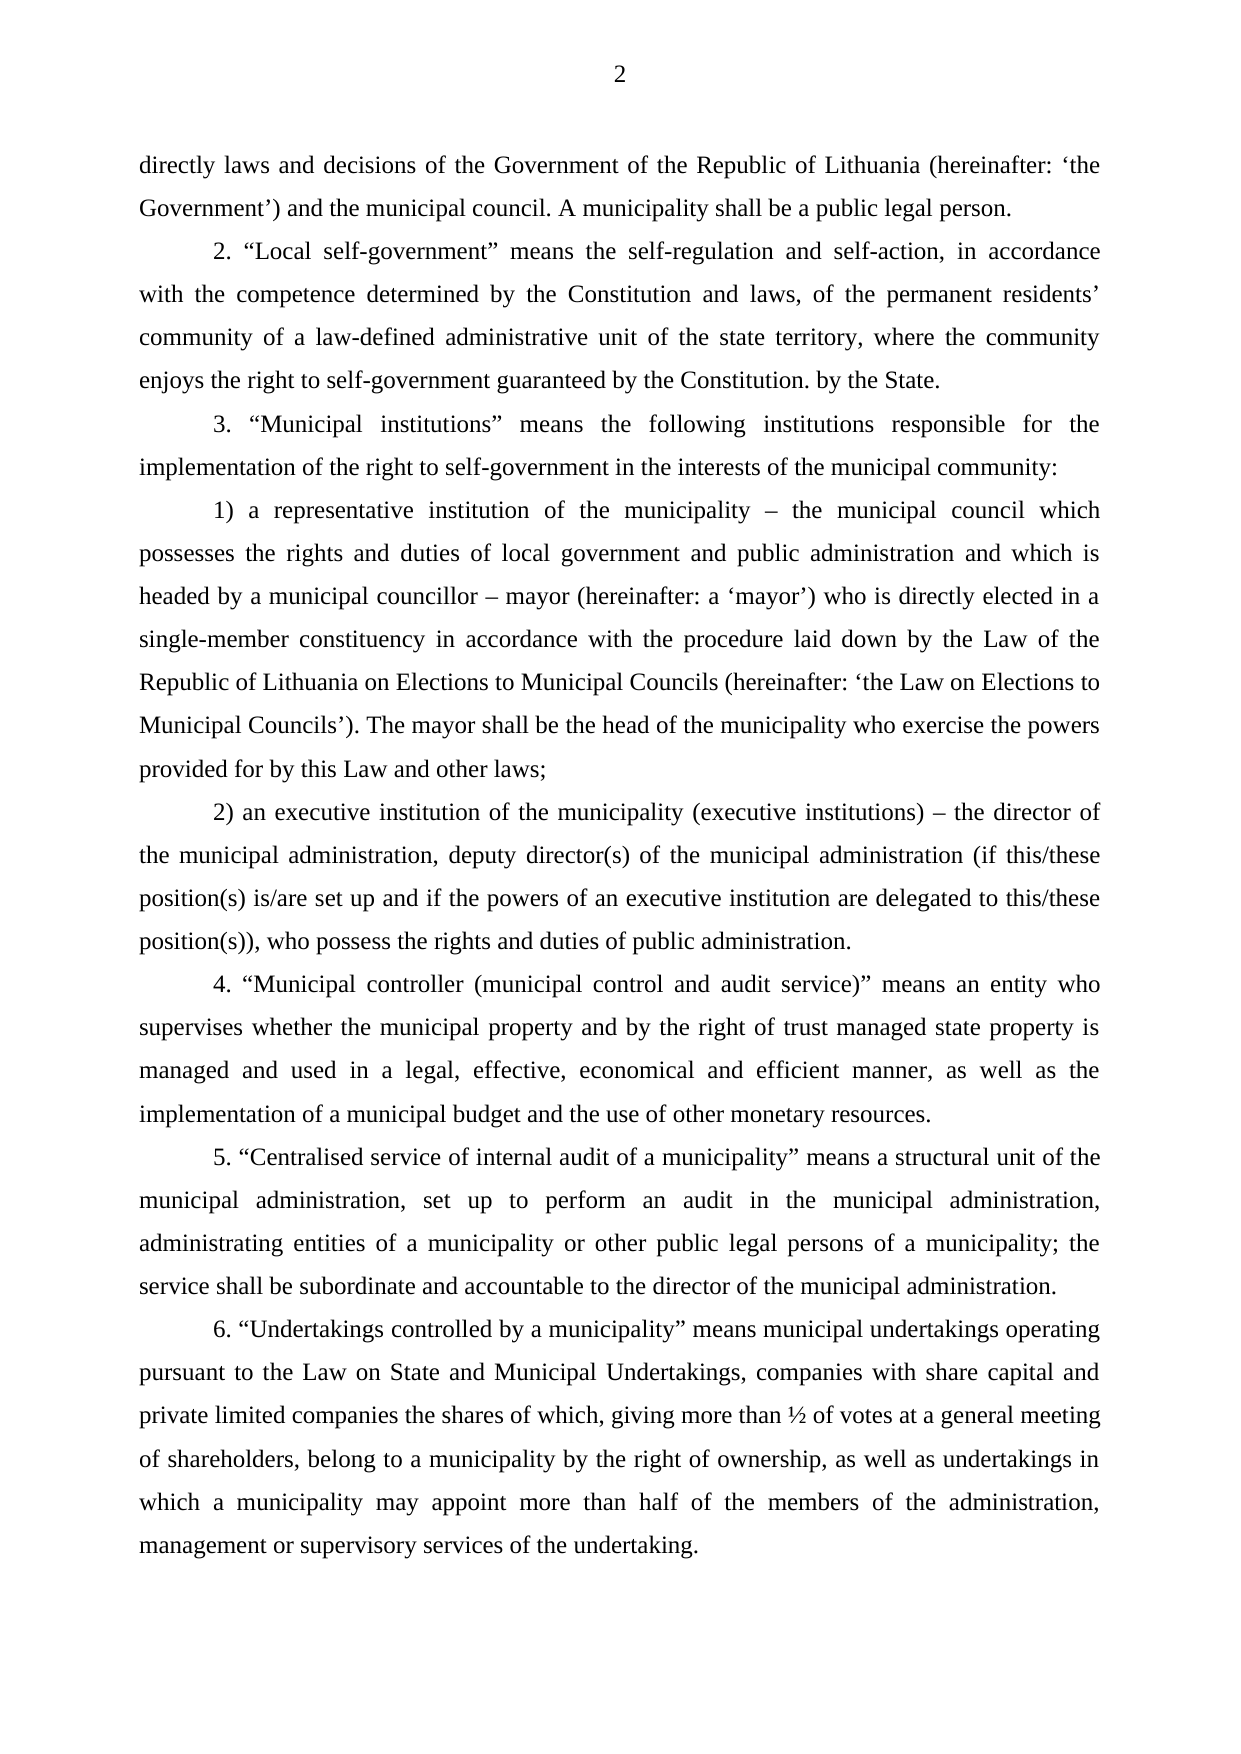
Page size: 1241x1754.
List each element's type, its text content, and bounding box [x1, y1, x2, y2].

text 3. “Municipal institutions” means the following institutions responsible for the implementation of the right to self-government in the interests of the municipal community: [139, 409, 1101, 481]
text directly laws and decisions of the Government of the Republic of Lithuania (hereinafter: ‘the Government’) and the municipal council. A municipality shall be a public legal person. [139, 150, 1101, 222]
text 2. “Local self-government” means the self-regulation and self-action, in accordance with the competence determined by the Constitution and laws, of the permanent residents’ community of a law-defined administrative unit of the state territory, where the community enjoys the right to self-government guaranteed by the Constitution. by the State. [139, 236, 1101, 394]
text 4. “Municipal controller (municipal control and audit service)” means an entity who supervises whether the municipal property and by the right of trust managed state property is managed and used in a legal, effective, economical and efficient manner, as well as the implementation of a municipal budget and the use of other monetary resources. [139, 969, 1101, 1127]
text 6. “Undertakings controlled by a municipality” means municipal undertakings operating pursuant to the Law on State and Municipal Undertakings, companies with share capital and private limited companies the shares of which, giving more than ½ of votes at a general meeting of shareholders, belong to a municipality by the right of ownership, as well as undertakings in which a municipality may appoint more than half of the members of the administration, management or supervisory services of the undertaking. [139, 1314, 1101, 1559]
text 2) an executive institution of the municipality (executive institutions) – the director of the municipal administration, deputy director(s) of the municipal administration (if this/these position(s) is/are set up and if the powers of an executive institution are delegated to this/these position(s)), who possess the rights and duties of public administration. [139, 797, 1101, 955]
text 1) a representative institution of the municipality – the municipal council which possesses the rights and duties of local government and public administration and which is headed by a municipal councillor – mayor (hereinafter: a ‘mayor’) who is directly elected in a single-member constituency in accordance with the procedure laid down by the Law of the Republic of Lithuania on Elections to Municipal Councils (hereinafter: ‘the Law on Elections to Municipal Councils’). The mayor shall be the head of the municipality who exercise the powers provided for by this Law and other laws; [139, 495, 1101, 782]
text 5. “Centralised service of internal audit of a municipality” means a structural unit of the municipal administration, set up to perform an audit in the municipal administration, administrating entities of a municipality or other public legal persons of a municipality; the service shall be subordinate and accountable to the director of the municipal administration. [139, 1142, 1101, 1300]
